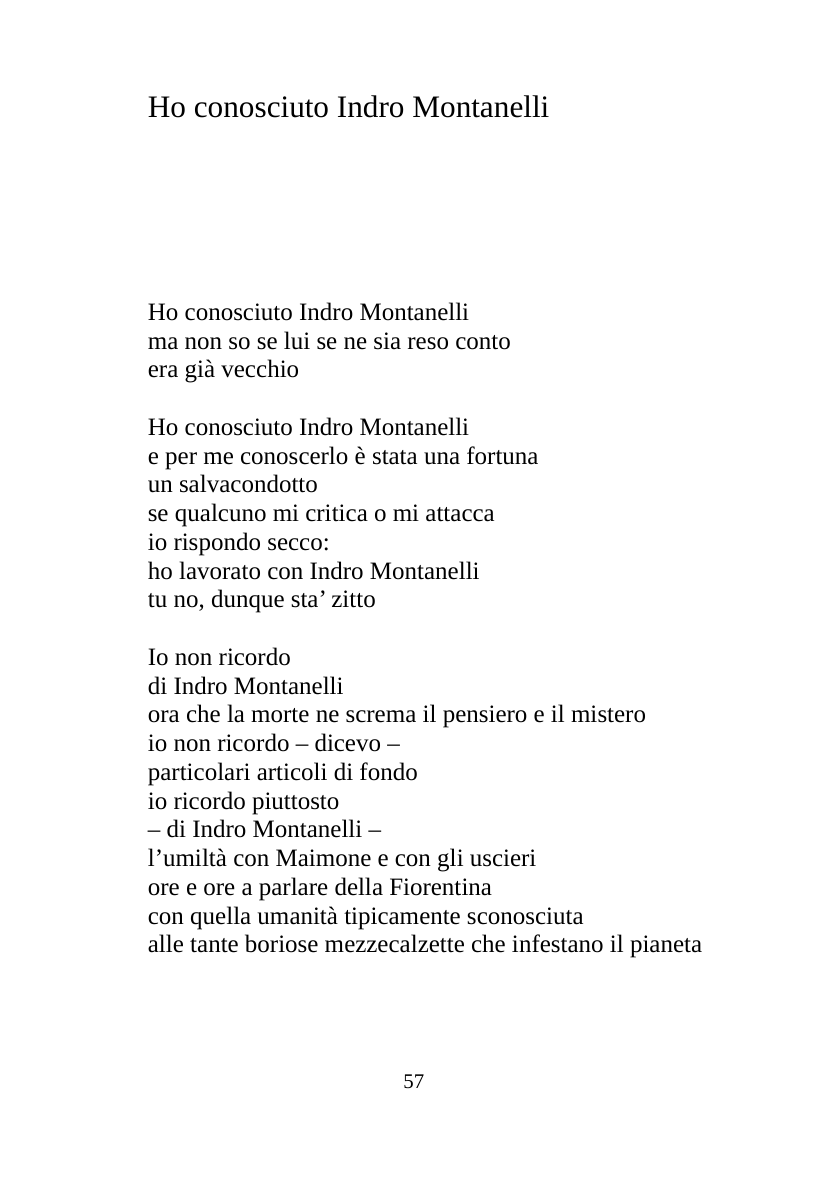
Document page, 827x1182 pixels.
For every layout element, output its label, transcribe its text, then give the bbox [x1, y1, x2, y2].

subtitle Ho conosciuto Indro Montanelli [148, 88, 738, 124]
text io ricordo piuttosto [148, 786, 738, 814]
text se qualcuno mi critica o mi attacca [148, 498, 738, 527]
text io non ricordo – dicevo – [148, 728, 738, 757]
text ora che la morte ne screma il pensiero e il mistero [148, 699, 738, 728]
text alle tante boriose mezzecalzette che infestano il pianeta [148, 929, 738, 958]
text era già vecchio [148, 354, 738, 383]
text – di Indro Montanelli – [148, 814, 738, 843]
text particolari articoli di fondo [148, 757, 738, 786]
text io rispondo secco: [148, 527, 738, 556]
text ho lavorato con Indro Montanelli [148, 556, 738, 584]
text ma non so se lui se ne sia reso conto [148, 326, 738, 354]
text ore e ore a parlare della Fiorentina [148, 872, 738, 901]
text di Indro Montanelli [148, 671, 738, 699]
text l’umiltà con Maimone e con gli uscieri [148, 843, 738, 872]
text Io non ricordo [148, 642, 738, 671]
text e per me conoscerlo è stata una fortuna [148, 441, 738, 469]
text un salvacondotto [148, 469, 738, 498]
text Ho conosciuto Indro Montanelli [148, 412, 738, 441]
text tu no, dunque sta’ zitto [148, 584, 738, 613]
text con quella umanità tipicamente sconosciuta [148, 901, 738, 929]
text Ho conosciuto Indro Montanelli [148, 297, 738, 326]
